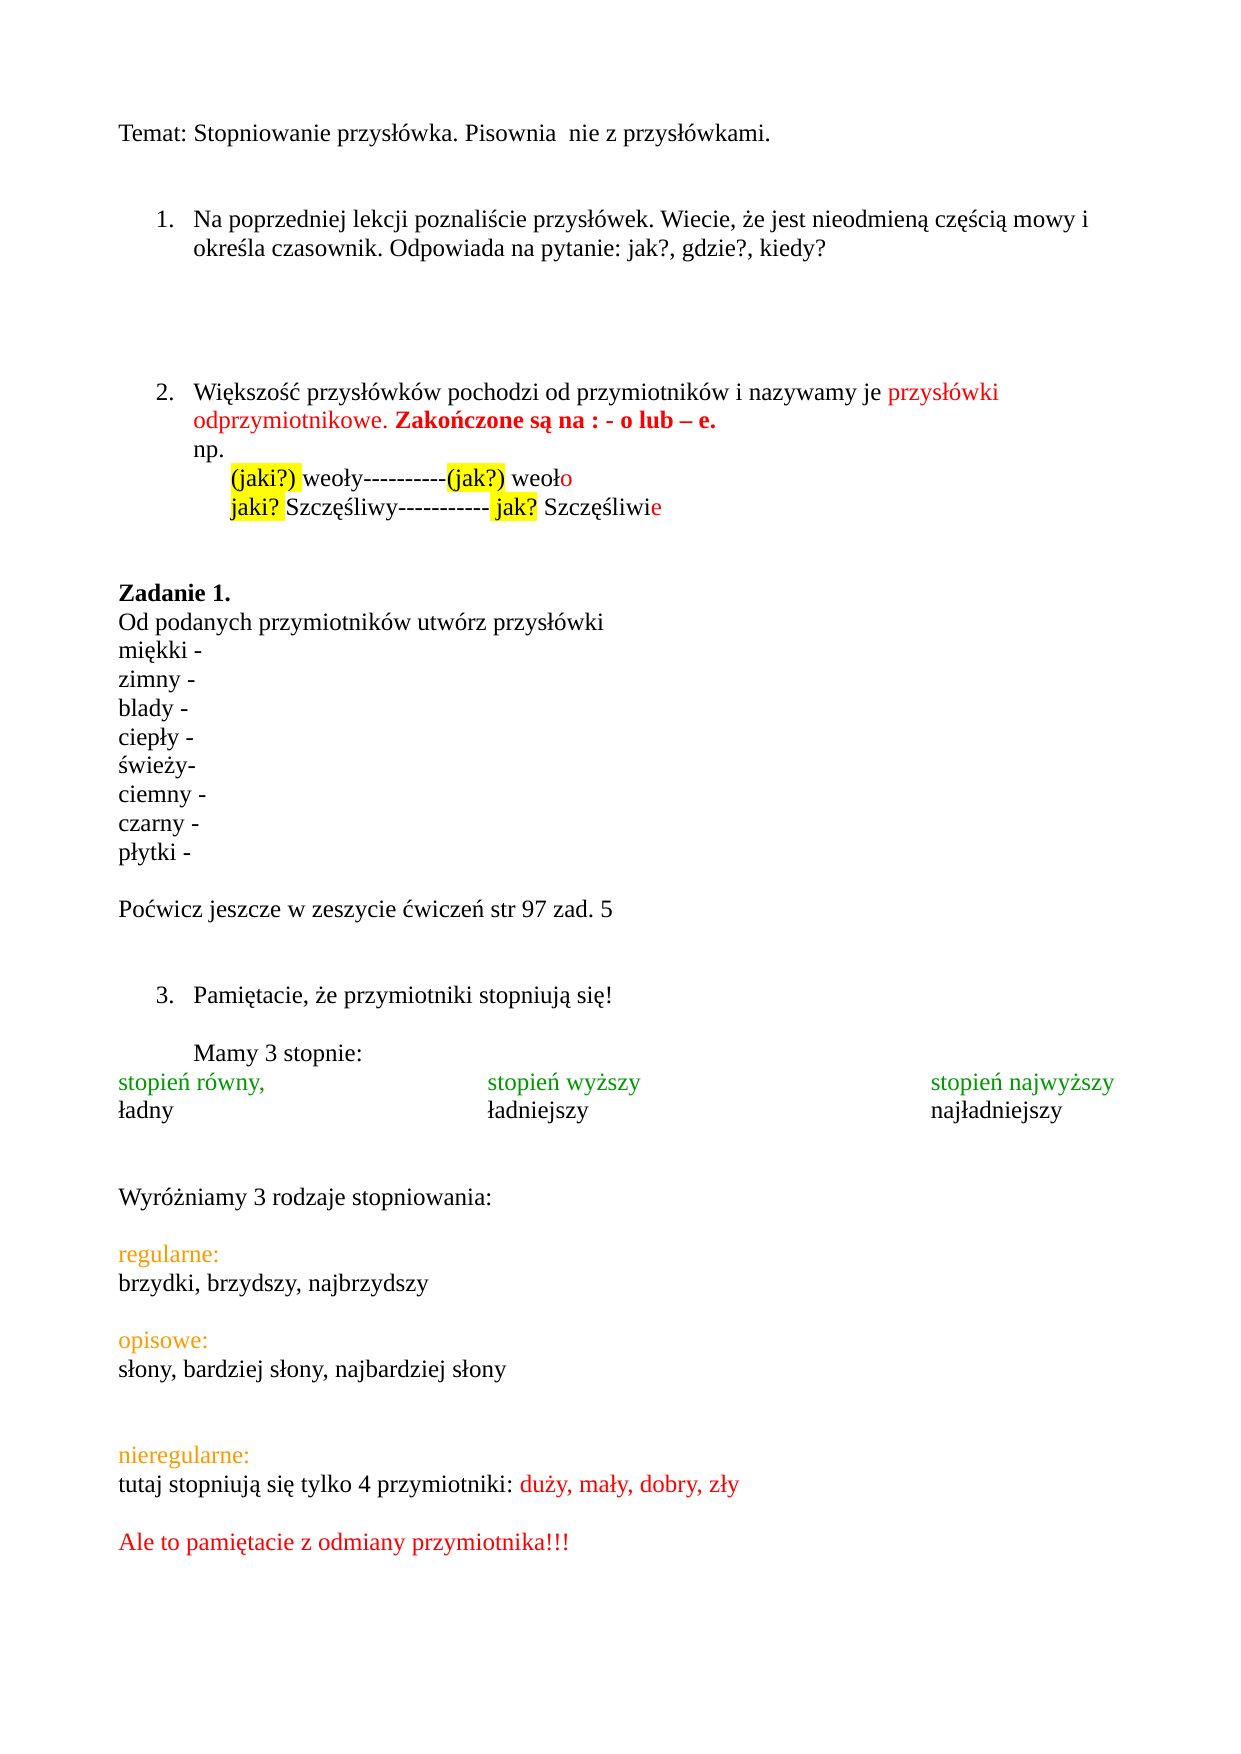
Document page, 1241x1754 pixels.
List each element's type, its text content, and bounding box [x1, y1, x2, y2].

text blady - [118, 693, 1122, 722]
text zimny - [118, 664, 1122, 693]
text ciepły - [118, 722, 1122, 751]
text regularne: [118, 1239, 1122, 1268]
list np. [156, 434, 1122, 463]
text opisowe: [118, 1326, 1122, 1354]
text słony, bardziej słony, najbardziej słony [118, 1354, 1122, 1383]
text Ale to pamiętacie z odmiany przymiotnika!!! [118, 1527, 1122, 1556]
text czarny - [118, 808, 1122, 837]
list Większość przysłówków pochodzi od przymiotników i nazywamy je przysłówki odprzymiotnikowe. Zakończone są na : - o lub – e. [156, 377, 1122, 434]
list jaki? Szczęśliwy----------- jak? Szczęśliwie [193, 492, 1122, 521]
list Na poprzedniej lekcji poznaliście przysłówek. Wiecie, że jest nieodmieną częścią mowy i określa czasownik. Odpowiada na pytanie: jak?, gdzie?, kiedy? [156, 204, 1122, 262]
text ciemny - [118, 779, 1122, 808]
text tutaj stopniują się tylko 4 przymiotniki: duży, mały, dobry, zły [118, 1469, 1122, 1498]
list (jaki?) weoły----------(jak?) weoło [193, 463, 1122, 492]
list Mamy 3 stopnie: [156, 1038, 1122, 1067]
text Temat: Stopniowanie przysłówka. Pisownia nie z przysłówkami. [118, 118, 1122, 147]
text świeży- [118, 751, 1122, 779]
text Wyróżniamy 3 rodzaje stopniowania: [118, 1182, 1122, 1211]
text stopień równy, stopień wyższy stopień najwyższy [118, 1067, 1122, 1096]
text miękki - [118, 636, 1122, 664]
list Pamiętacie, że przymiotniki stopniują się! [156, 981, 1122, 1009]
text nieregularne: [118, 1441, 1122, 1469]
text ładny ładniejszy najładniejszy [118, 1096, 1122, 1124]
text brzydki, brzydszy, najbrzydszy [118, 1268, 1122, 1297]
text Poćwicz jeszcze w zeszycie ćwiczeń str 97 zad. 5 [118, 894, 1122, 923]
text Od podanych przymiotników utwórz przysłówki [118, 607, 1122, 636]
text płytki - [118, 837, 1122, 866]
text Zadanie 1. [118, 578, 1122, 607]
